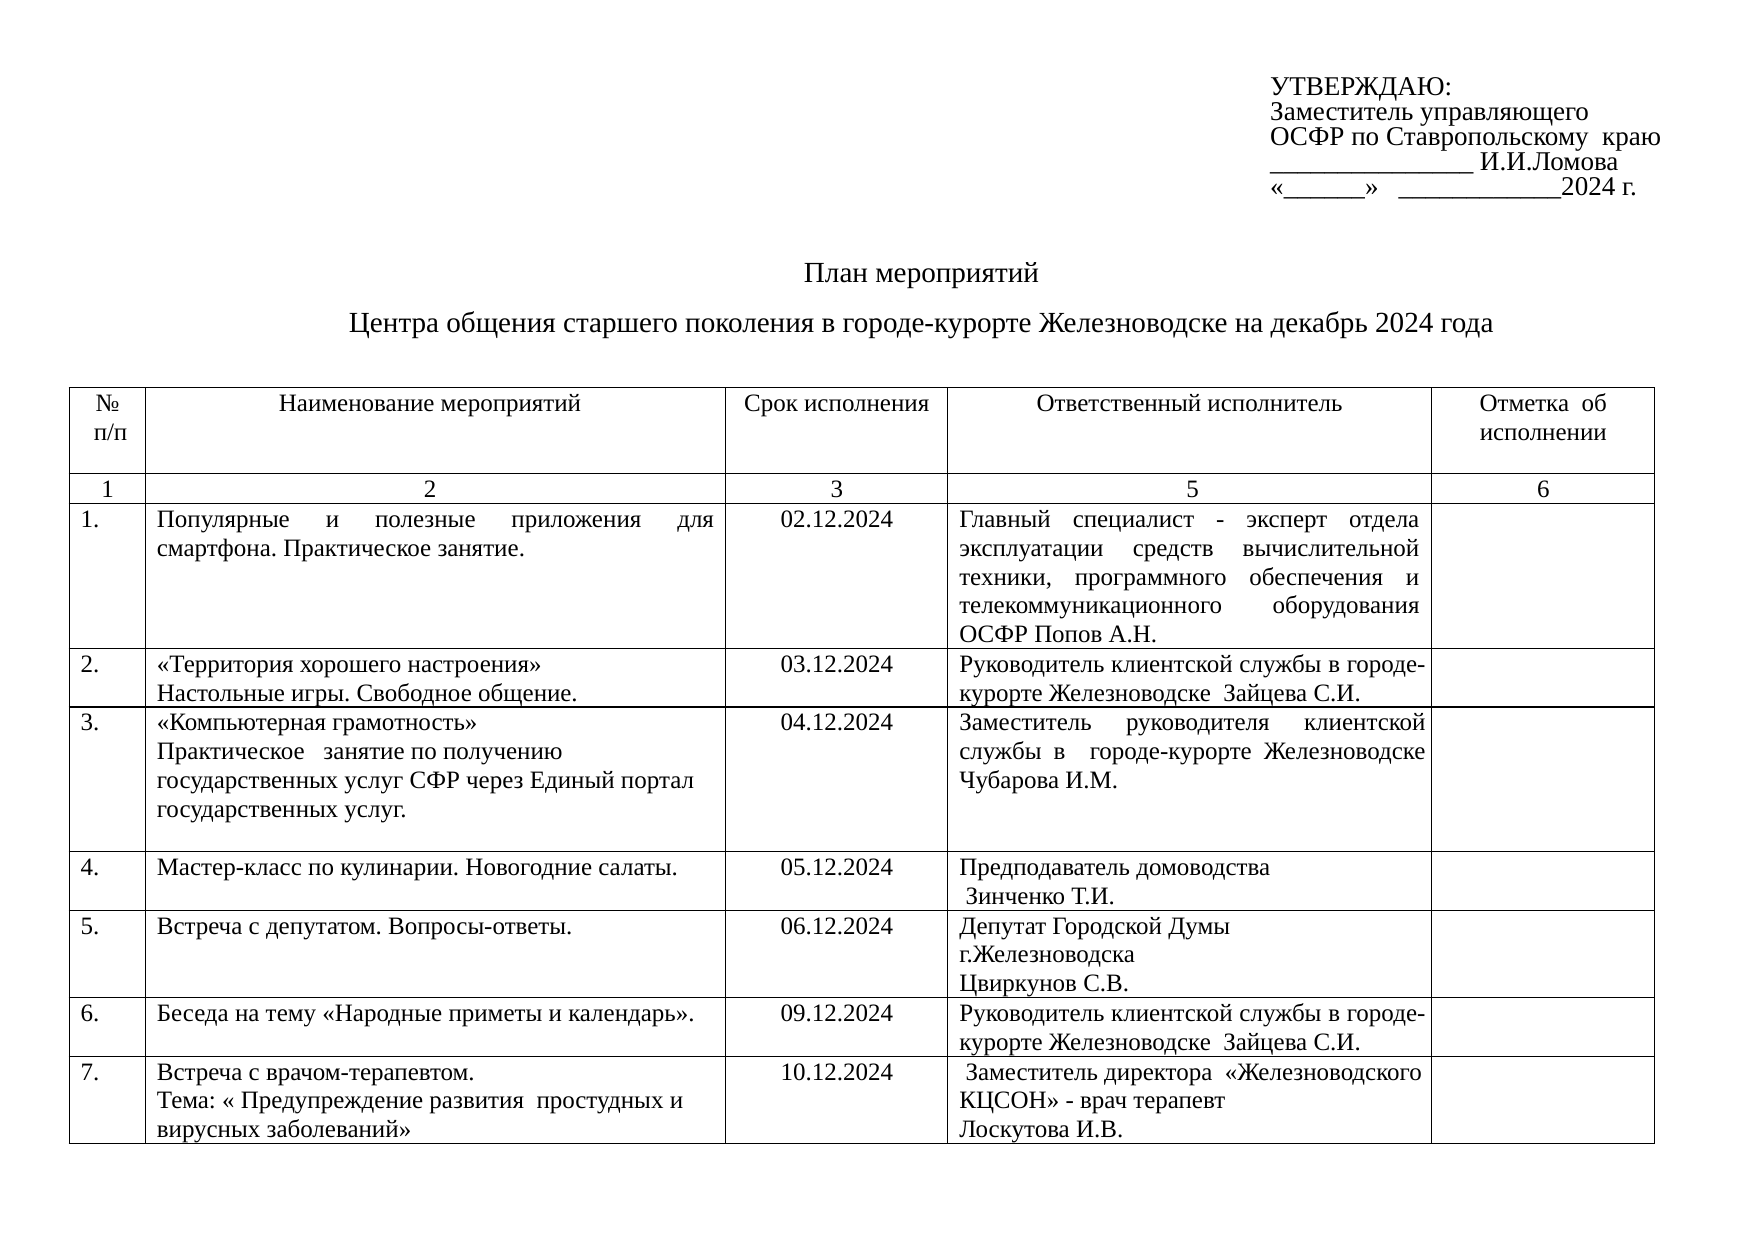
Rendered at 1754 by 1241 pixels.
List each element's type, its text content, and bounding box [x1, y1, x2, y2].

table_cell 6. [70, 998, 145, 1056]
table_cell 02.12.2024 [726, 504, 947, 648]
table_cell Руководитель клиентской службы в городе-курорте Железноводске Зайцева С.И. [948, 998, 1431, 1056]
table_header Наименование мероприятий [146, 388, 725, 473]
table_cell 09.12.2024 [726, 998, 947, 1056]
text План мероприятий [177, 262, 1665, 287]
table_cell Главный специалист - эксперт отдела эксплуатации средств вычислительной техники, программного обеспечения и телекоммуникационного оборудования ОСФР Попов А.Н. [948, 504, 1431, 648]
text «______» ____________2024 г. [1270, 175, 1665, 200]
text ОСФР по Ставропольскому краю [1270, 125, 1665, 150]
text УТВЕРЖДАЮ: [1270, 75, 1665, 100]
table_cell Встреча с депутатом. Вопросы-ответы. [146, 911, 725, 997]
table_cell 4. [70, 852, 145, 910]
table_cell 5 [948, 474, 1431, 503]
text _______________ И.И.Ломова [1270, 150, 1665, 175]
table_cell 5. [70, 911, 145, 997]
table_cell Руководитель клиентской службы в городе-курорте Железноводске Зайцева С.И. [948, 649, 1431, 706]
table_cell «Компьютерная грамотность» Практическое занятие по получению государственных услуг СФР через Единый портал государственных услуг. [146, 708, 725, 851]
table_cell Предподаватель домоводства Зинченко Т.И. [948, 852, 1431, 910]
table_cell [1432, 911, 1654, 997]
table_cell 05.12.2024 [726, 852, 947, 910]
text Заместитель управляющего [1270, 100, 1665, 125]
table_cell «Территория хорошего настроения» Настольные игры. Свободное общение. [146, 649, 725, 706]
table_cell [1432, 998, 1654, 1056]
table_cell 06.12.2024 [726, 911, 947, 997]
table_cell 10.12.2024 [726, 1057, 947, 1143]
table_cell Депутат Городской Думы г.Железноводска Цвиркунов С.В. [948, 911, 1431, 997]
table_cell Заместитель руководителя клиентской службы в городе-курорте Железноводске Чубарова И.М. [948, 708, 1431, 851]
table_cell Популярные и полезные приложения для смартфона. Практическое занятие. [146, 504, 725, 648]
table_cell 7. [70, 1057, 145, 1143]
table_cell 2 [146, 474, 725, 503]
table_cell [1432, 504, 1654, 648]
table_cell Беседа на тему «Народные приметы и календарь». [146, 998, 725, 1056]
table_cell 3. [70, 708, 145, 851]
text Центра общения старшего поколения в городе-курорте Железноводске на декабрь 2024 года [177, 312, 1665, 337]
table_header Ответственный исполнитель [948, 388, 1431, 473]
table_cell Встреча с врачом-терапевтом. Тема: « Предупреждение развития простудных и вирусных заболеваний» [146, 1057, 725, 1143]
table_cell 1. [70, 504, 145, 648]
table_cell 04.12.2024 [726, 708, 947, 851]
table_cell 1 [70, 474, 145, 503]
table_header № п/п [70, 388, 145, 473]
table_cell [1432, 649, 1654, 706]
table_cell 2. [70, 649, 145, 706]
table_header Срок исполнения [726, 388, 947, 473]
table_cell 3 [726, 474, 947, 503]
table_cell Мастер-класс по кулинарии. Новогодние салаты. [146, 852, 725, 910]
table_cell [1432, 1057, 1654, 1143]
table_cell [1432, 852, 1654, 910]
table_header Отметка об исполнении [1432, 388, 1654, 473]
table_cell Заместитель директора «Железноводского КЦСОН» - врач терапевт Лоскутова И.В. [948, 1057, 1431, 1143]
table_cell 03.12.2024 [726, 649, 947, 706]
table_cell [1432, 708, 1654, 851]
table_cell 6 [1432, 474, 1654, 503]
